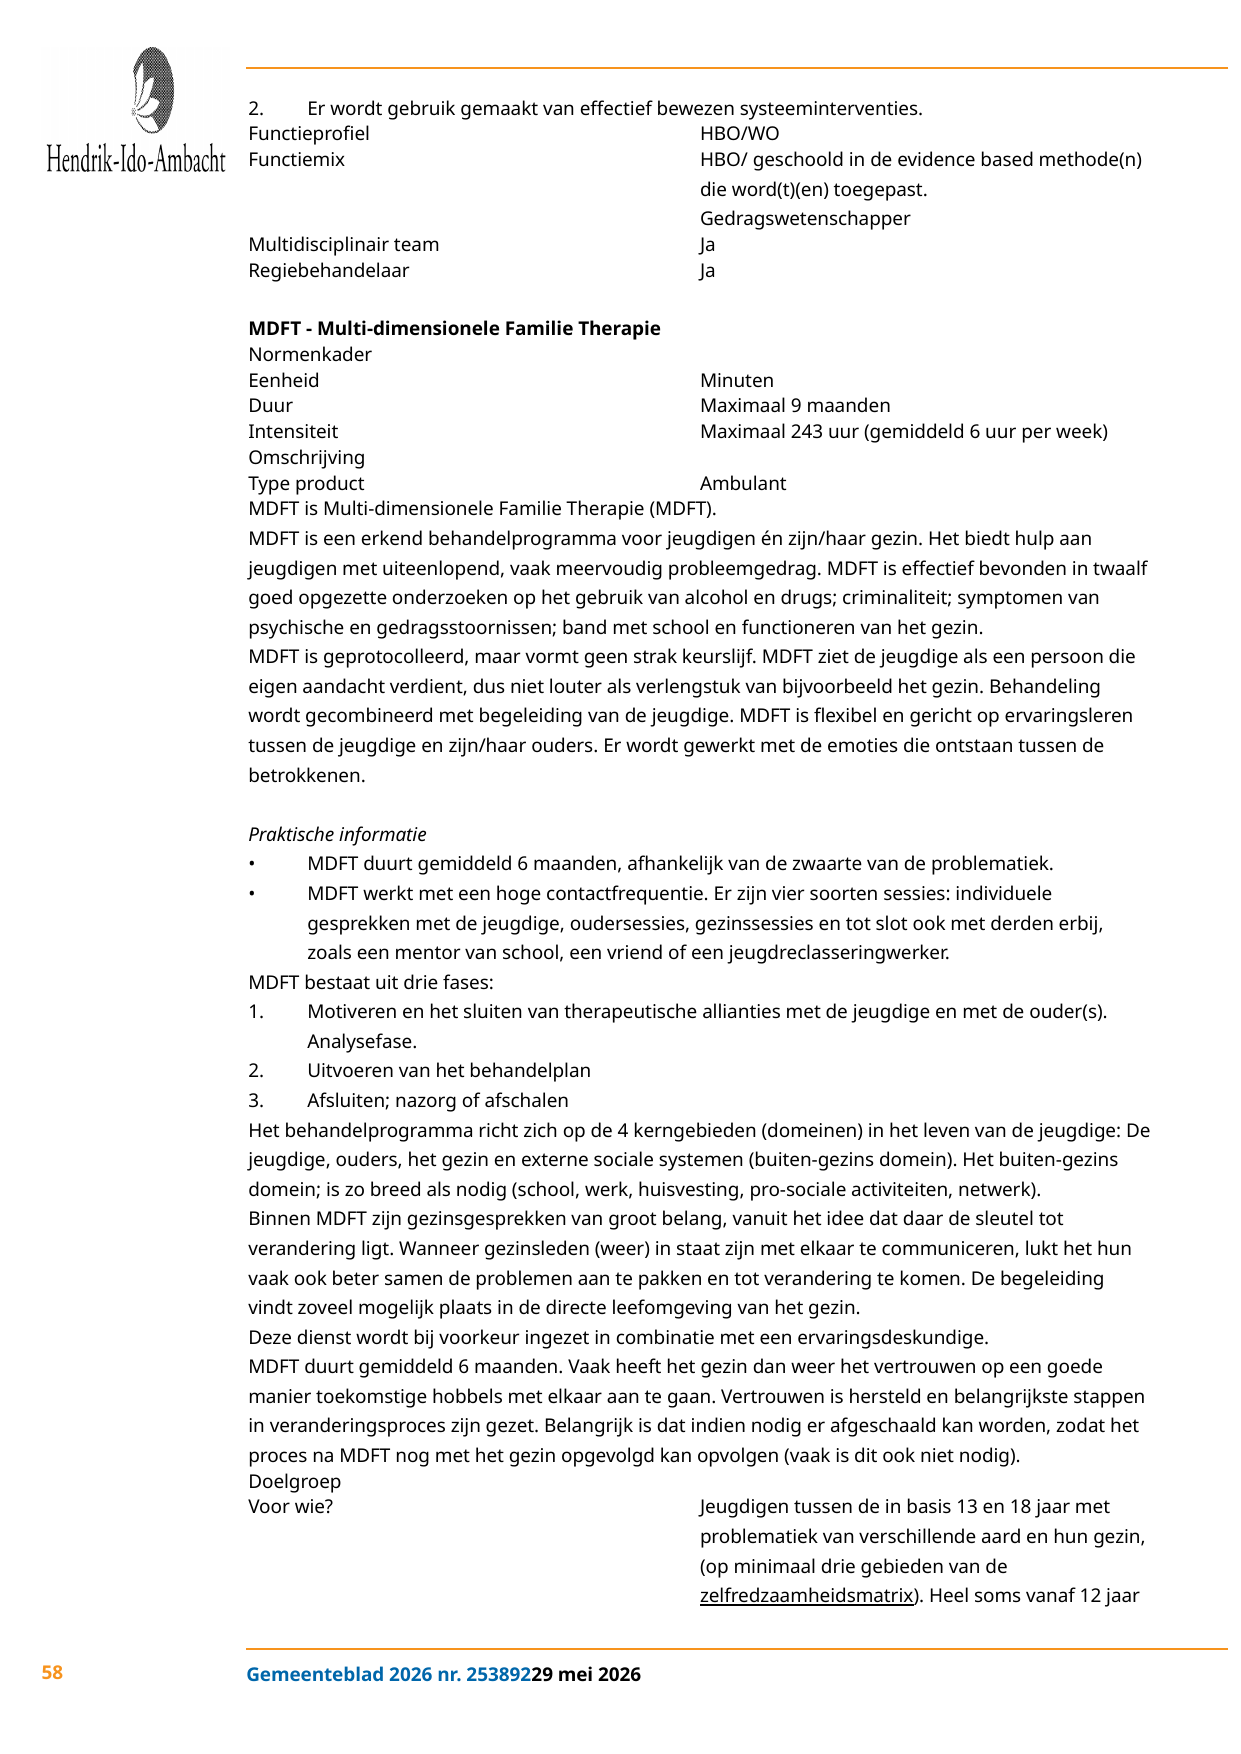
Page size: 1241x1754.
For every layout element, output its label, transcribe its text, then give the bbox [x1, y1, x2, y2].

table_cell Normenkader [248, 341, 1152, 367]
table_cell Omschrijving [248, 444, 1152, 470]
table_cell Duur [248, 393, 700, 418]
table_cell Maximaal 243 uur (gemiddeld 6 uur per week) [700, 419, 1152, 444]
picture [41, 47, 231, 172]
table_cell Doelgroep [248, 1468, 1152, 1494]
table_cell Ja [700, 257, 1152, 283]
table_cell Minuten [700, 367, 1152, 393]
table_header MDFT - Multi-dimensionele Familie Therapie [248, 316, 1152, 341]
table_cell Intensiteit [248, 419, 700, 444]
table_cell MDFT is Multi-dimensionele Familie Therapie (MDFT). MDFT is een erkend behandelprogramma voor jeugdigen én zijn/haar gezin. Het biedt hulp aan jeugdigen met uiteenlopend, vaak meervoudig probleemgedrag. MDFT is effectief bevonden in twaalf goed opgezette onderzoeken op het gebruik van alcohol en drugs; criminaliteit; symptomen van psychische en gedragsstoornissen; band met school en functioneren van het gezin. MDFT is geprotocolleerd, maar vormt geen strak keurslijf. MDFT ziet de jeugdige als een persoon die eigen aandacht verdient, dus niet louter als verlengstuk van bijvoorbeeld het gezin. Behandeling wordt gecombineerd met begeleiding van de jeugdige. MDFT is flexibel en gericht op ervaringsleren tussen de jeugdige en zijn/haar ouders. Er wordt gewerkt met de emoties die ontstaan tussen de betrokkenen. Praktische informatie MDFT duurt gemiddeld 6 maanden, afhankelijk van de zwaarte van de problematiek. MDFT werkt met een hoge contactfrequentie. Er zijn vier soorten sessies: individuele gesprekken met de jeugdige, oudersessies, gezinssessies en tot slot ook met derden erbij, zoals een mentor van school, een vriend of een jeugdreclasseringwerker. MDFT bestaat uit drie fases: Motiveren en het sluiten van therapeutische allianties met de jeugdige en met de ouder(s). Analysefase. Uitvoeren van het behandelplan Afsluiten; nazorg of afschalen Het behandelprogramma richt zich op de 4 kerngebieden (domeinen) in het leven van de jeugdige: De jeugdige, ouders, het gezin en externe sociale systemen (buiten-gezins domein). Het buiten-gezins domein; is zo breed als nodig (school, werk, huisvesting, pro-sociale activiteiten, netwerk). Binnen MDFT zijn gezinsgesprekken van groot belang, vanuit het idee dat daar de sleutel tot verandering ligt. Wanneer gezinsleden (weer) in staat zijn met elkaar te communiceren, lukt het hun vaak ook beter samen de problemen aan te pakken en tot verandering te komen. De begeleiding vindt zoveel mogelijk plaats in de directe leefomgeving van het gezin. Deze dienst wordt bij voorkeur ingezet in combinatie met een ervaringsdeskundige. MDFT duurt gemiddeld 6 maanden. Vaak heeft het gezin dan weer het vertrouwen op een goede manier toekomstige hobbels met elkaar aan te gaan. Vertrouwen is hersteld en belangrijkste stappen in veranderingsproces zijn gezet. Belangrijk is dat indien nodig er afgeschaald kan worden, zodat het proces na MDFT nog met het gezin opgevolgd kan opvolgen (vaak is dit ook niet nodig). [248, 496, 1152, 1468]
table_cell Regiebehandelaar [248, 257, 700, 283]
table_cell Voor wie? [248, 1494, 700, 1608]
table_cell HBO/WO [700, 121, 1152, 146]
table_cell Jeugdigen tussen de in basis 13 en 18 jaar met problematiek van verschillende aard en hun gezin, (op minimaal drie gebieden van de zelfredzaamheidsmatrix). Heel soms vanaf 12 jaar [700, 1494, 1152, 1608]
table_cell In beginsel maakt de inzet van een ervaringsdeskundige deel uit van het gezinsplan indien sprake is van gezinsbehandeling. Er wordt gebruik gemaakt van effectief bewezen systeeminterventies. [248, 95, 1152, 121]
table_cell HBO/ geschoold in de evidence based methode(n) die word(t)(en) toegepast. Gedragswetenschapper [700, 146, 1152, 231]
table_cell Eenheid [248, 367, 700, 393]
table_cell Multidisciplinair team [248, 231, 700, 257]
table_cell Maximaal 9 maanden [700, 393, 1152, 418]
table_cell Ja [700, 231, 1152, 257]
table_cell Ambulant [700, 470, 1152, 496]
table_cell Type product [248, 470, 700, 496]
table_cell Functiemix [248, 146, 700, 231]
table_cell Functieprofiel [248, 121, 700, 146]
